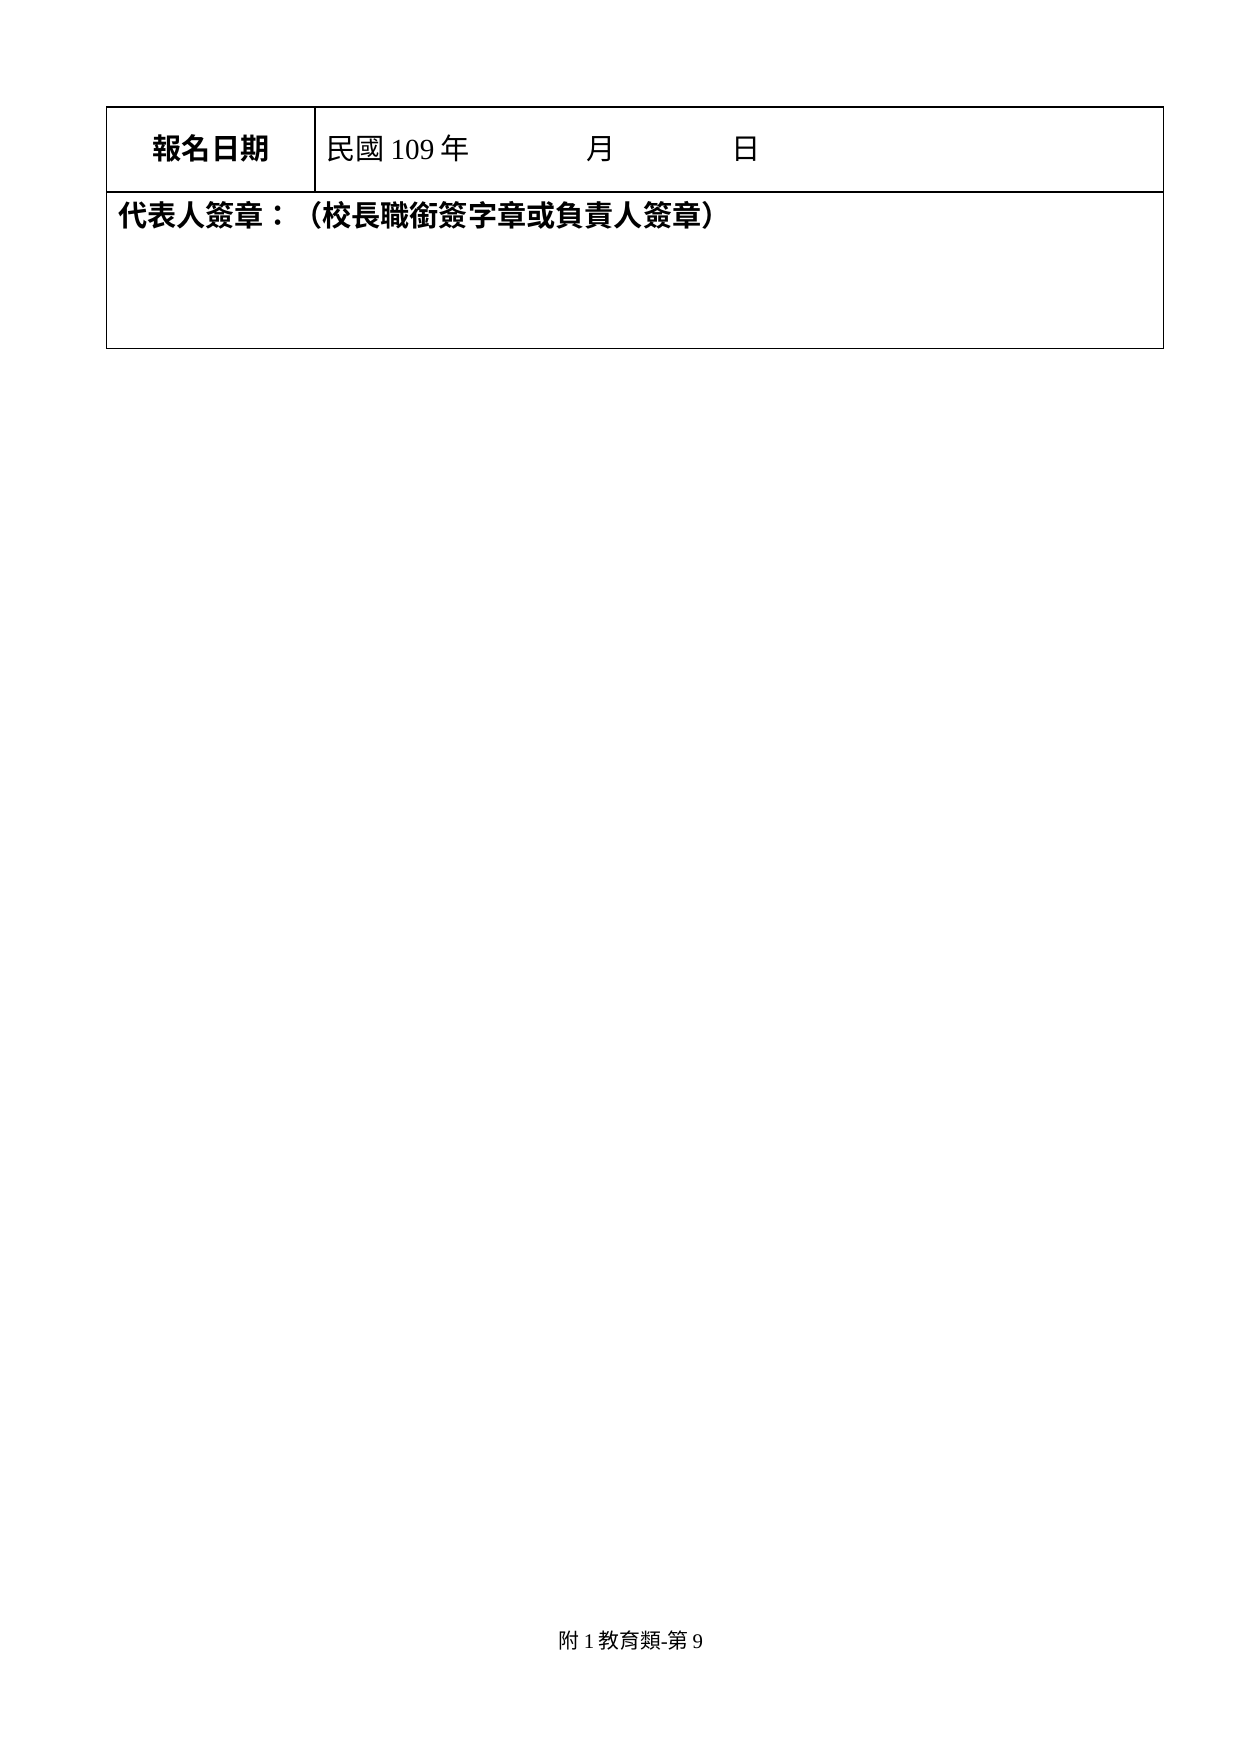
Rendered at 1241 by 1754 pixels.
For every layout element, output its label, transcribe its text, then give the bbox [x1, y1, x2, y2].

table_cell 報名日期 [107, 108, 314, 191]
table_cell 代表人簽章：（校長職銜簽字章或負責人簽章） [107, 193, 1163, 347]
table_cell 民國109年 月 日 [316, 108, 1163, 191]
